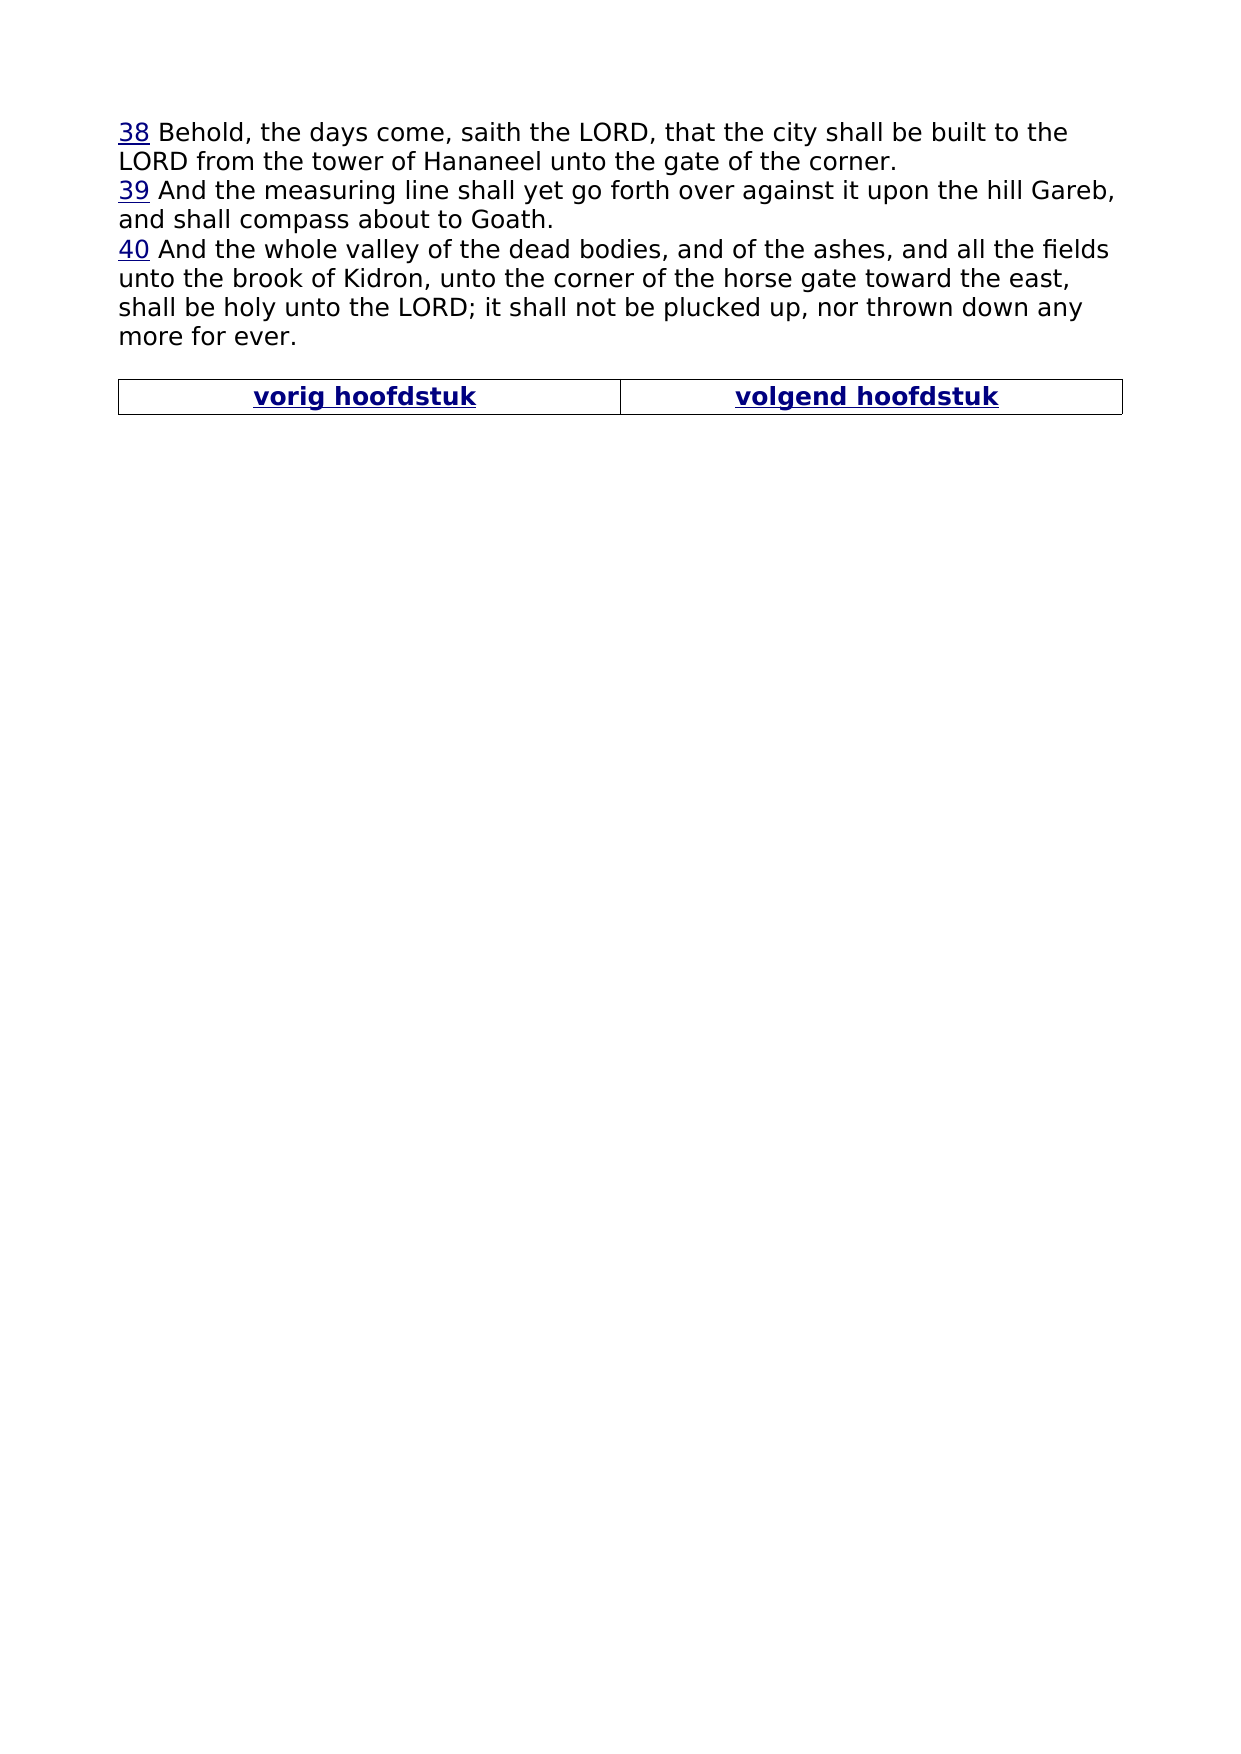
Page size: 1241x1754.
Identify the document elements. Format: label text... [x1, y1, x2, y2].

table_header volgend hoofdstuk [621, 380, 1122, 414]
table_header vorig hoofdstuk [119, 380, 620, 414]
text 38 Behold, the days come, saith the LORD, that the city shall be built to the LORD from the tower of Hananeel unto the gate of the corner. 39 And the measuring line shall yet go forth over against it upon the hill Gareb, and shall compass about to Goath. 40 And the whole valley of the dead bodies, and of the ashes, and all the fields unto the brook of Kidron, unto the corner of the horse gate toward the east, shall be holy unto the LORD; it shall not be plucked up, nor thrown down any more for ever. [118, 118, 1122, 351]
